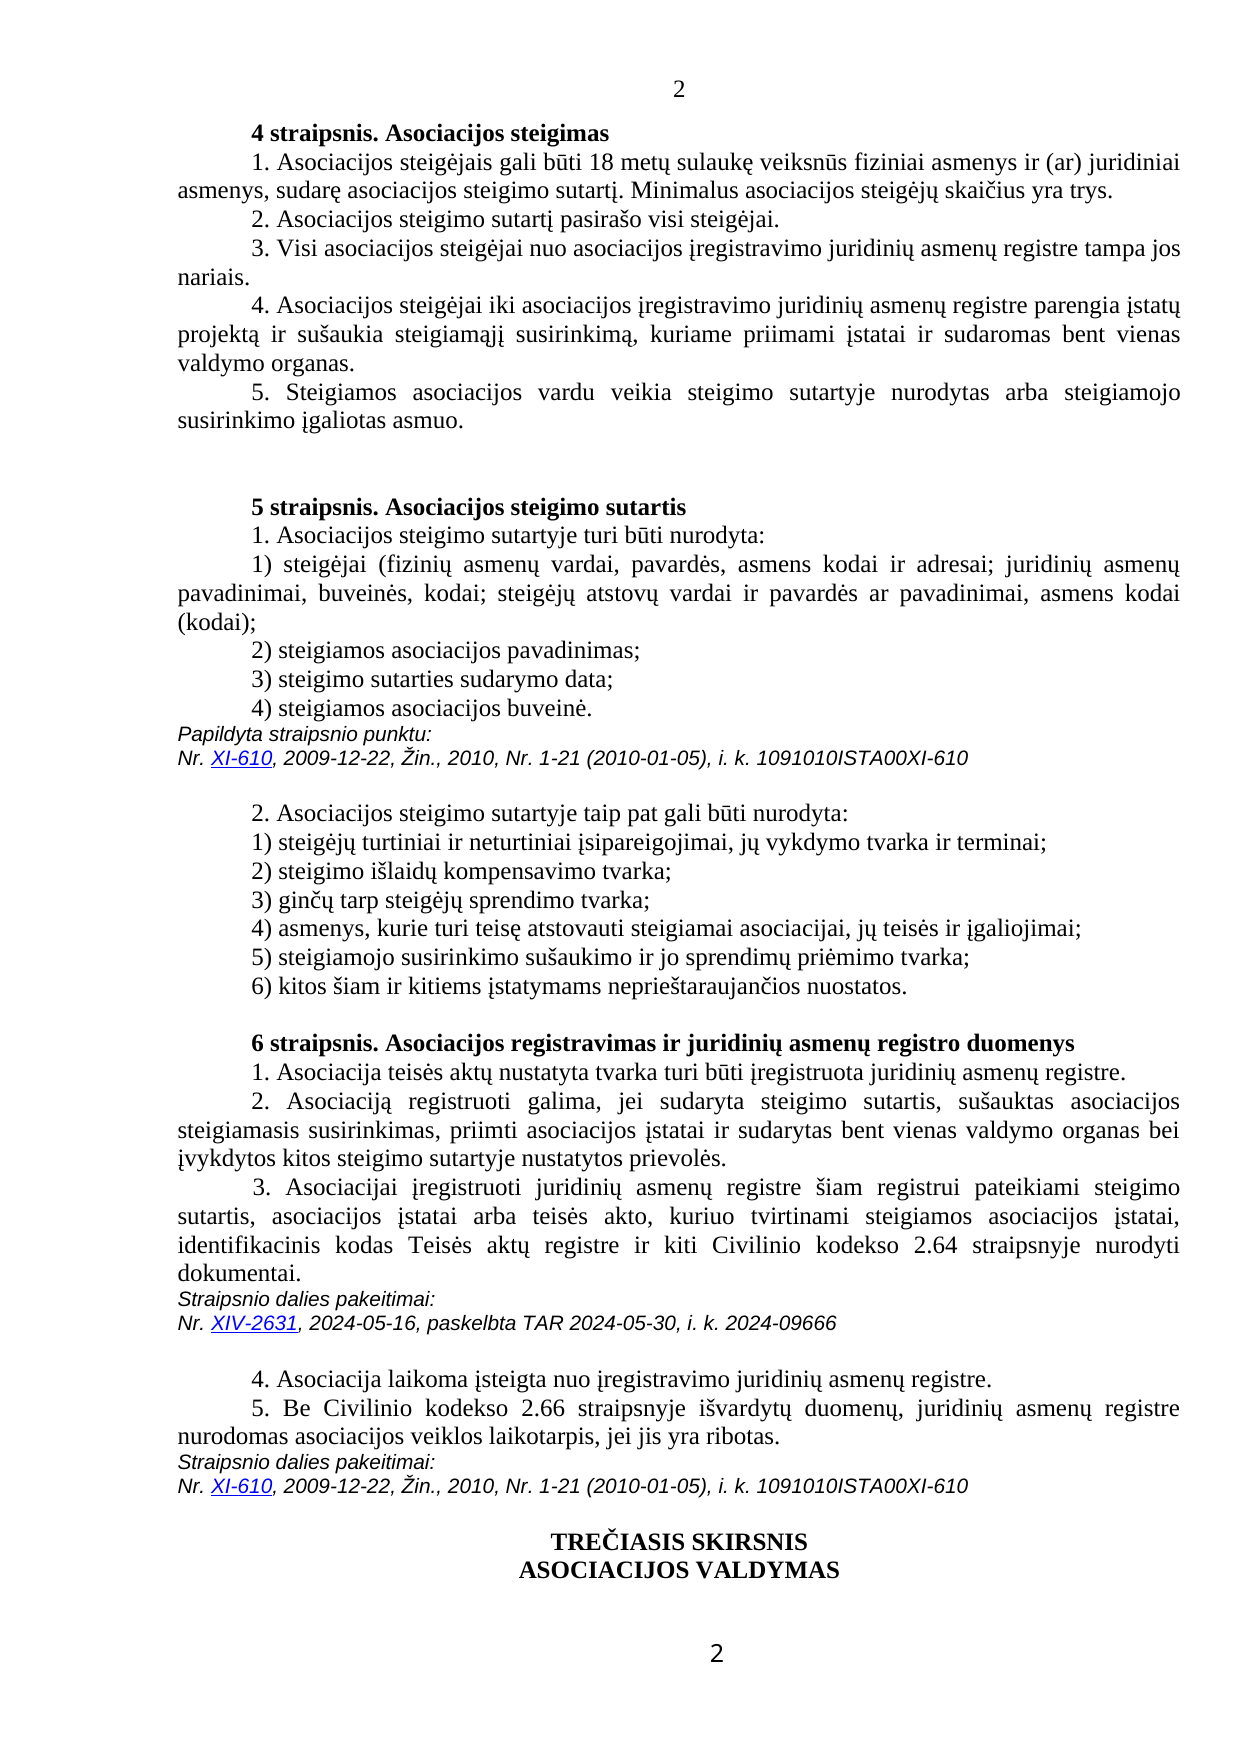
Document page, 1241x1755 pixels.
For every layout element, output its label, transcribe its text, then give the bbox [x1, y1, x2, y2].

text 3. Asociacijai įregistruoti juridinių asmenų registre šiam registrui pateikiami steigimo sutartis, asociacijos įstatai arba teisės akto, kuriuo tvirtinami steigiamos asociacijos įstatai, identifikacinis kodas Teisės aktų registre ir kiti Civilinio kodekso 2.64 straipsnyje nurodyti dokumentai. [177, 1172, 1181, 1287]
text 3. Visi asociacijos steigėjai nuo asociacijos įregistravimo juridinių asmenų registre tampa jos nariais. [177, 233, 1181, 291]
text 2. Asociacijos steigimo sutartyje taip pat gali būti nurodyta: [177, 798, 1181, 827]
text 4. Asociacijos steigėjai iki asociacijos įregistravimo juridinių asmenų registre parengia įstatų projektą ir sušaukia steigiamąjį susirinkimą, kuriame priimami įstatai ir sudaromas bent vienas valdymo organas. [177, 291, 1181, 377]
text 4. Asociacija laikoma įsteigta nuo įregistravimo juridinių asmenų registre. [177, 1364, 1181, 1393]
text 1. Asociacijos steigėjais gali būti 18 metų sulaukę veiksnūs fiziniai asmenys ir (ar) juridiniai asmenys, sudarę asociacijos steigimo sutartį. Minimalus asociacijos steigėjų skaičius yra trys. [177, 147, 1181, 204]
text 5) steigiamojo susirinkimo sušaukimo ir jo sprendimų priėmimo tvarka; [177, 942, 1181, 971]
text ASOCIACIJOS VALDYMAS [177, 1556, 1181, 1584]
text Straipsnio dalies pakeitimai: [177, 1287, 1181, 1311]
text 2. Asociaciją registruoti galima, jei sudaryta steigimo sutartis, sušauktas asociacijos steigiamasis susirinkimas, priimti asociacijos įstatai ir sudarytas bent vienas valdymo organas bei įvykdytos kitos steigimo sutartyje nustatytos prievolės. [177, 1086, 1181, 1172]
text 2. Asociacijos steigimo sutartį pasirašo visi steigėjai. [177, 204, 1181, 233]
text 1) steigėjų turtiniai ir neturtiniai įsipareigojimai, jų vykdymo tvarka ir terminai; [177, 827, 1181, 856]
text Nr. XI-610, 2009-12-22, Žin., 2010, Nr. 1-21 (2010-01-05), i. k. 1091010ISTA00XI-610 [177, 746, 1181, 770]
text 1. Asociacijos steigimo sutartyje turi būti nurodyta: [177, 521, 1181, 549]
text 4 straipsnis. Asociacijos steigimas [177, 118, 1181, 147]
text 6 straipsnis. Asociacijos registravimas ir juridinių asmenų registro duomenys [177, 1028, 1181, 1057]
text 5 straipsnis. Asociacijos steigimo sutartis [177, 492, 1181, 521]
text 5. Be Civilinio kodekso 2.66 straipsnyje išvardytų duomenų, juridinių asmenų registre nurodomas asociacijos veiklos laikotarpis, jei jis yra ribotas. [177, 1393, 1181, 1450]
text 1) steigėjai (fizinių asmenų vardai, pavardės, asmens kodai ir adresai; juridinių asmenų pavadinimai, buveinės, kodai; steigėjų atstovų vardai ir pavardės ar pavadinimai, asmens kodai (kodai); [177, 549, 1181, 636]
text 4) asmenys, kurie turi teisę atstovauti steigiamai asociacijai, jų teisės ir įgaliojimai; [177, 913, 1181, 942]
text 2) steigimo išlaidų kompensavimo tvarka; [177, 856, 1181, 885]
text 3) ginčų tarp steigėjų sprendimo tvarka; [177, 885, 1181, 913]
text 3) steigimo sutarties sudarymo data; [177, 664, 1181, 693]
text 6) kitos šiam ir kitiems įstatymams neprieštaraujančios nuostatos. [177, 971, 1181, 1000]
text 2) steigiamos asociacijos pavadinimas; [177, 636, 1181, 664]
text TREČIASIS SKIRSNIS [177, 1527, 1181, 1556]
text Nr. XIV-2631, 2024-05-16, paskelbta TAR 2024-05-30, i. k. 2024-09666 [177, 1311, 1181, 1335]
text 1. Asociacija teisės aktų nustatyta tvarka turi būti įregistruota juridinių asmenų registre. [177, 1057, 1181, 1086]
text Straipsnio dalies pakeitimai: [177, 1450, 1181, 1474]
text 4) steigiamos asociacijos buveinė. [177, 693, 1181, 722]
text Papildyta straipsnio punktu: [177, 722, 1181, 746]
text 5. Steigiamos asociacijos vardu veikia steigimo sutartyje nurodytas arba steigiamojo susirinkimo įgaliotas asmuo. [177, 377, 1181, 434]
text Nr. XI-610, 2009-12-22, Žin., 2010, Nr. 1-21 (2010-01-05), i. k. 1091010ISTA00XI-610 [177, 1474, 1181, 1498]
